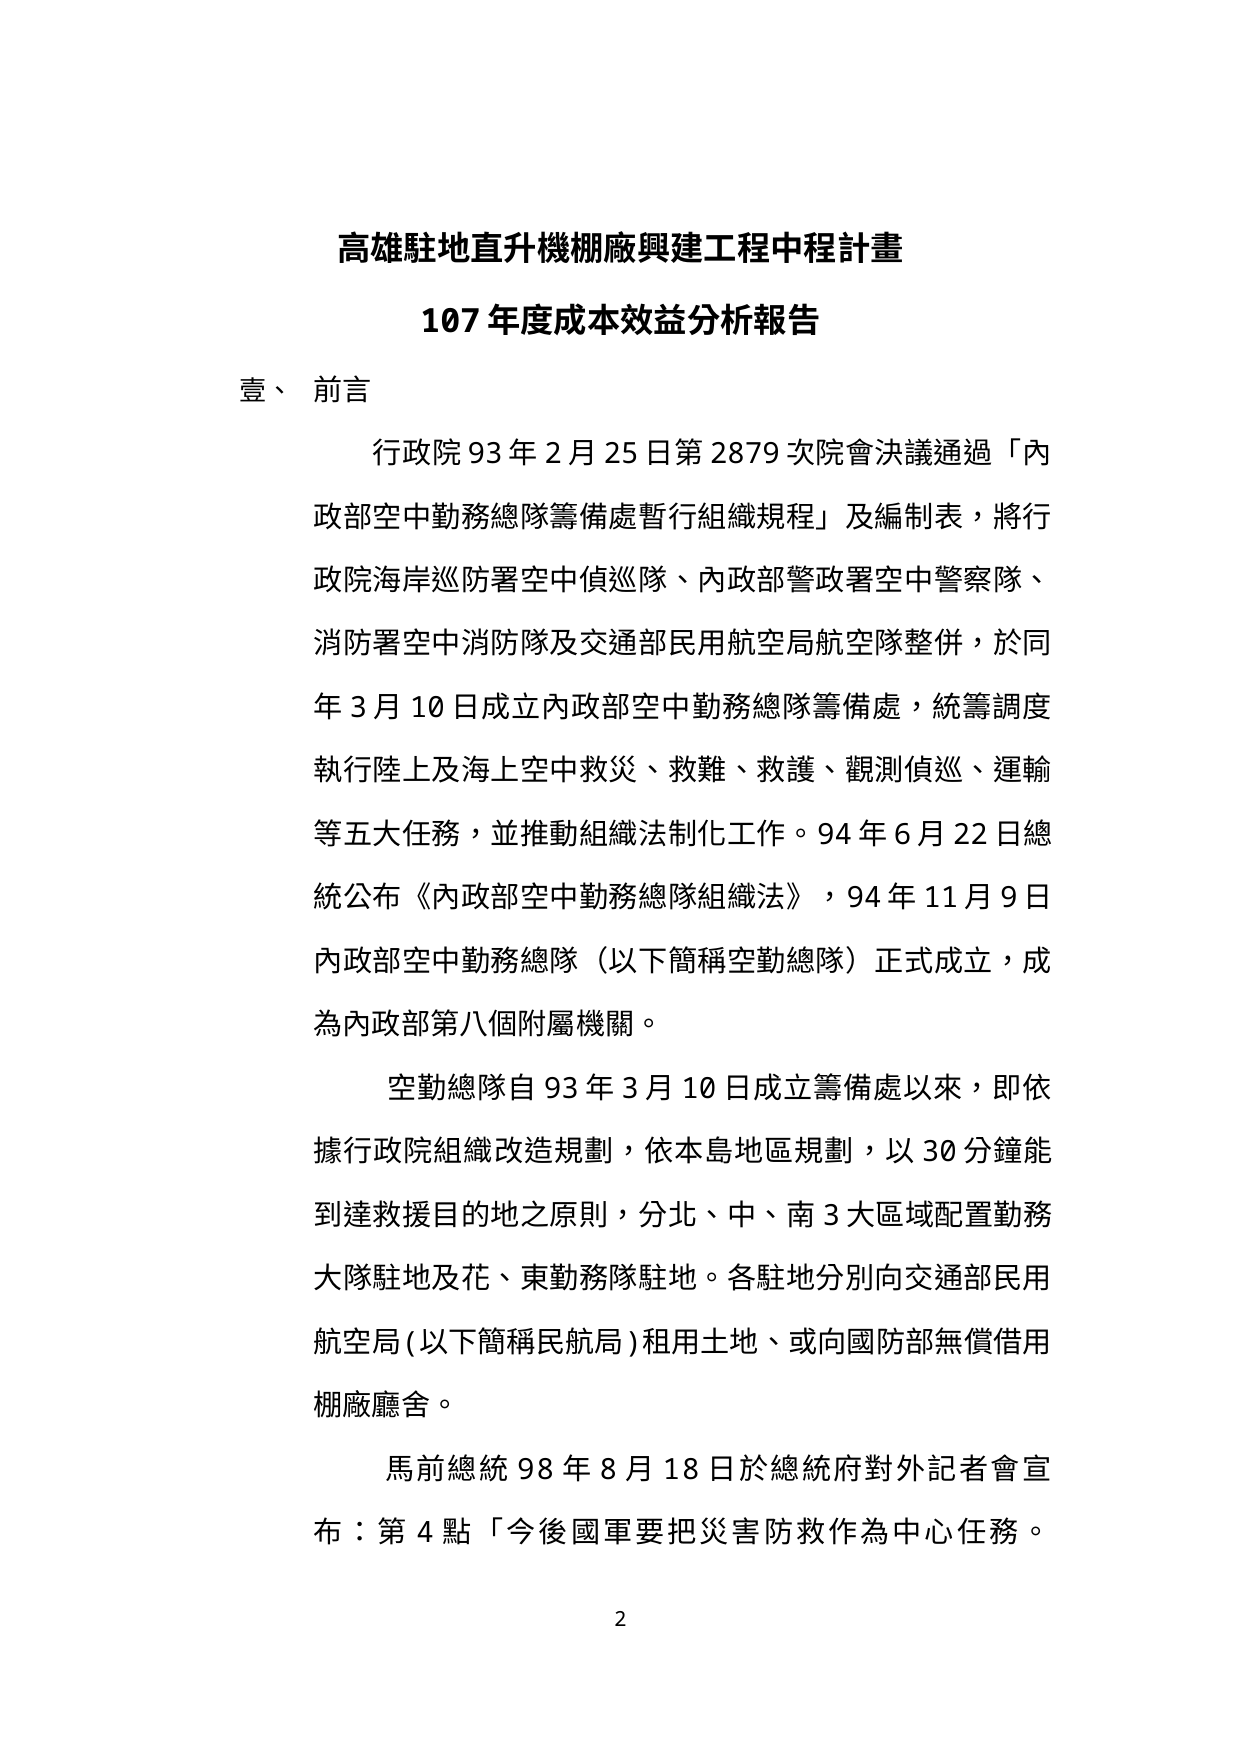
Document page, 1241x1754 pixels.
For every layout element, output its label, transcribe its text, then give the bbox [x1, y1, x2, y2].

text 馬前總統98年8月18日於總統府對外記者會宣布：第4點「今後國軍要把災害防救作為中心任務。要作到這一點，未來的國軍在戰略、戰術、兵力結構、經費預算及機具裝備等方面都應該納入防災救災的考慮，我們現在正在向美方採購60架黑鷹直升機，我們已經決定把60架減為45架，減下來的15架，價值大約3億美金，等於新臺幣100億，我們會運用這筆錢來採購救難直升機與相關裝備，儘快讓空勤總隊的飛機能夠改善。」遵照指示，經與國防部協調，由其籌購之60架黑鷹直升機，再移撥15架予空勤總隊災害防救專用，該機平戰轉換迅速，可發揮國家整體資源效益最大化。 [313, 1445, 1053, 1551]
text 107年度成本效益分析報告 [187, 293, 1053, 342]
text 行政院93年2月25日第2879次院會決議通過「內政部空中勤務總隊籌備處暫行組織規程」及編制表，將行政院海岸巡防署空中偵巡隊、內政部警政署空中警察隊、消防署空中消防隊及交通部民用航空局航空隊整併，於同年3月10日成立內政部空中勤務總隊籌備處，統籌調度執行陸上及海上空中救災、救難、救護、觀測偵巡、運輸等五大任務，並推動組織法制化工作。94年6月22日總統公布《內政部空中勤務總隊組織法》，94年11月9日內政部空中勤務總隊（以下簡稱空勤總隊）正式成立，成為內政部第八個附屬機關。 [313, 429, 1053, 1043]
list 前言 [239, 366, 1053, 408]
text 空勤總隊自93年3月10日成立籌備處以來，即依據行政院組織改造規劃，依本島地區規劃，以30分鐘能到達救援目的地之原則，分北、中、南3大區域配置勤務大隊駐地及花、東勤務隊駐地。各駐地分別向交通部民用航空局(以下簡稱民航局)租用土地、或向國防部無償借用棚廠廳舍。 [313, 1064, 1053, 1424]
text 高雄駐地直升機棚廠興建工程中程計畫 [187, 221, 1053, 269]
